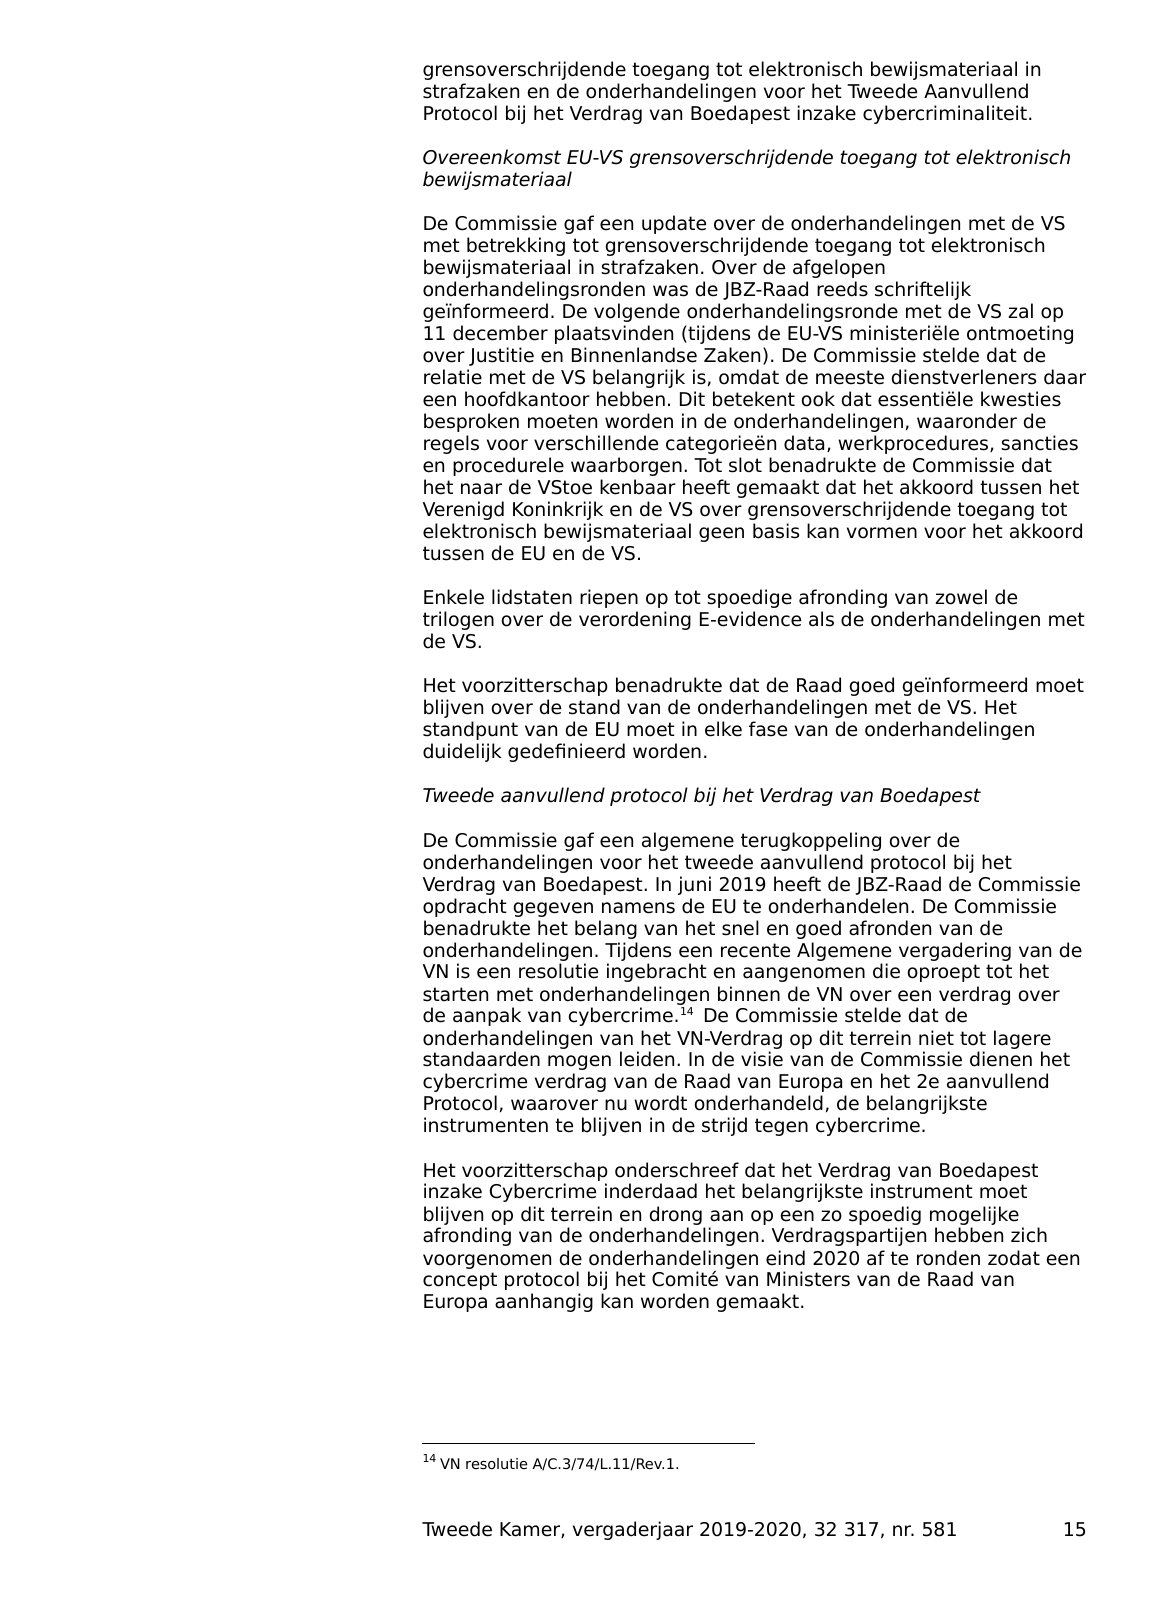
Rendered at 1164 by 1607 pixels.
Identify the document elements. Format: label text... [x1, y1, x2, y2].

subtitle Overeenkomst EU-VS grensoverschrijdende toegang tot elektronisch bewijsmateriaal [422, 147, 1087, 191]
text Het voorzitterschap benadrukte dat de Raad goed geïnformeerd moet blijven over de stand van de onderhandelingen met de VS. Het standpunt van de EU moet in elke fase van de onderhandelingen duidelijk gedefinieerd worden. [422, 675, 1087, 763]
subtitle Tweede aanvullend protocol bij het Verdrag van Boedapest [422, 785, 1087, 807]
text De Commissie gaf een update over de onderhandelingen met de VS met betrekking tot grensoverschrijdende toegang tot elektronisch bewijsmateriaal in strafzaken. Over de afgelopen onderhandelingsronden was de JBZ-Raad reeds schriftelijk geïnformeerd. De volgende onderhandelingsronde met de VS zal op 11 december plaatsvinden (tijdens de EU-VS ministeriële ontmoeting over Justitie en Binnenlandse Zaken). De Commissie stelde dat de relatie met de VS belangrijk is, omdat de meeste dienstverleners daar een hoofdkantoor hebben. Dit betekent ook dat essentiële kwesties besproken moeten worden in de onderhandelingen, waaronder de regels voor verschillende categorieën data, werkprocedures, sancties en procedurele waarborgen. Tot slot benadrukte de Commissie dat het naar de VStoe kenbaar heeft gemaakt dat het akkoord tussen het Verenigd Koninkrijk en de VS over grensoverschrijdende toegang tot elektronisch bewijsmateriaal geen basis kan vormen voor het akkoord tussen de EU en de VS. [422, 213, 1087, 565]
text grensoverschrijdende toegang tot elektronisch bewijsmateriaal in strafzaken en de onderhandelingen voor het Tweede Aanvullend Protocol bij het Verdrag van Boedapest inzake cybercriminaliteit. [422, 59, 1087, 125]
text Enkele lidstaten riepen op tot spoedige afronding van zowel de trilogen over de verordening E-evidence als de onderhandelingen met de VS. [422, 587, 1087, 653]
text Het voorzitterschap onderschreef dat het Verdrag van Boedapest inzake Cybercrime inderdaad het belangrijkste instrument moet blijven op dit terrein en drong aan op een zo spoedig mogelijke afronding van de onderhandelingen. Verdragspartijen hebben zich voorgenomen de onderhandelingen eind 2020 af te ronden zodat een concept protocol bij het Comité van Ministers van de Raad van Europa aanhangig kan worden gemaakt. [422, 1159, 1087, 1313]
text VN resolutie A/C.3/74/L.11/Rev.1. [422, 1452, 1087, 1474]
text De Commissie gaf een algemene terugkoppeling over de onderhandelingen voor het tweede aanvullend protocol bij het Verdrag van Boedapest. In juni 2019 heeft de JBZ-Raad de Commissie opdracht gegeven namens de EU te onderhandelen. De Commissie benadrukte het belang van het snel en goed afronden van de onderhandelingen. Tijdens een recente Algemene vergadering van de VN is een resolutie ingebracht en aangenomen die oproept tot het starten met onderhandelingen binnen de VN over een verdrag over de aanpak van cybercrime. De Commissie stelde dat de onderhandelingen van het VN-Verdrag op dit terrein niet tot lagere standaarden mogen leiden. In de visie van de Commissie dienen het cybercrime verdrag van de Raad van Europa en het 2e aanvullend Protocol, waarover nu wordt onderhandeld, de belangrijkste instrumenten te blijven in de strijd tegen cybercrime. [422, 829, 1087, 1137]
